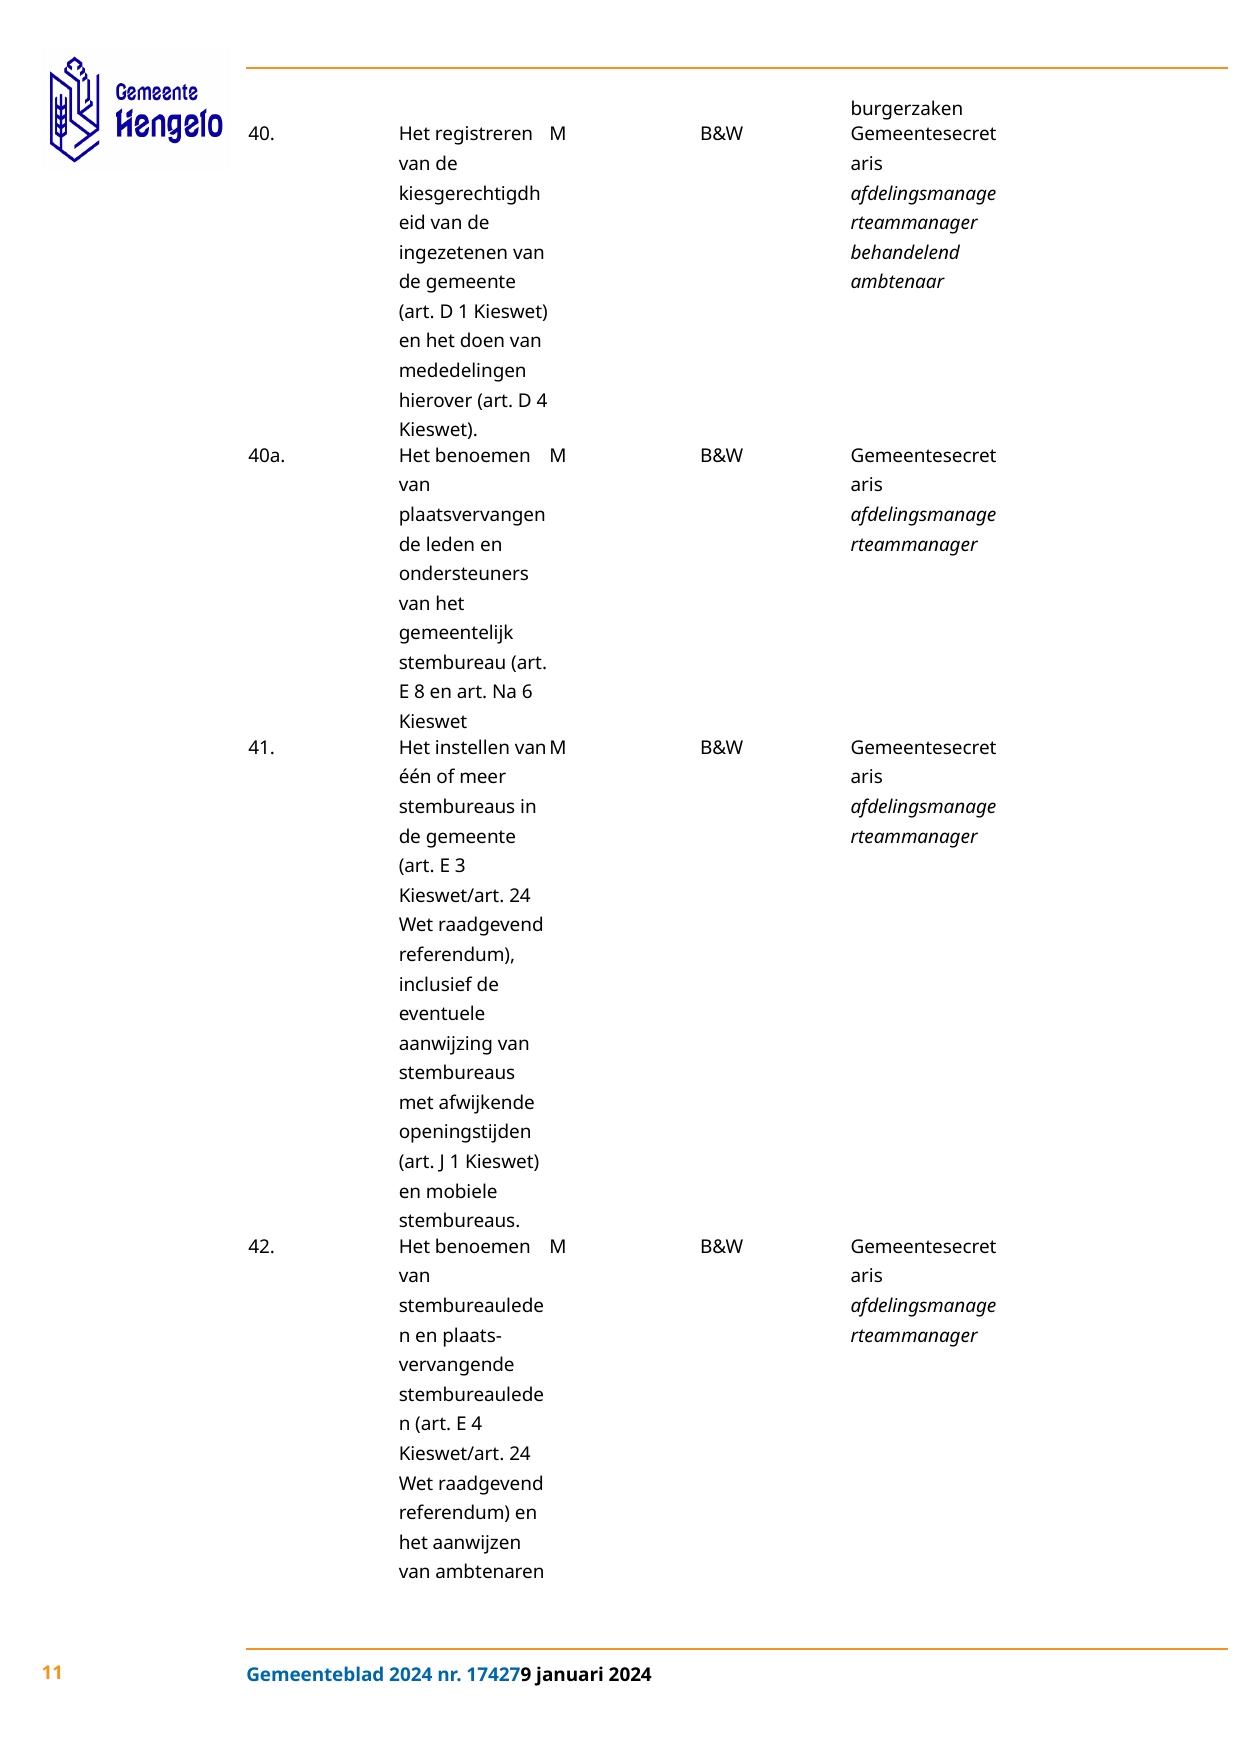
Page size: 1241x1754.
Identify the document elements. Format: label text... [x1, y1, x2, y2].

table_cell Gemeentesecretaris afdelingsmanagerteammanager [850, 442, 1001, 734]
table_cell [549, 95, 700, 121]
picture [41, 47, 231, 172]
table_cell [248, 95, 398, 121]
table_cell B&W [700, 121, 850, 442]
table_cell B&W [700, 1233, 850, 1584]
table_cell M [549, 121, 700, 442]
table_cell 40a. [248, 442, 398, 734]
table_cell Gemeentesecretaris afdelingsmanagerteammanager [850, 734, 1001, 1233]
table_cell 40. [248, 121, 398, 442]
table_cell Het benoemen van stembureauleden en plaats-vervangende stembureauleden (art. E 4 Kieswet/art. 24 Wet raadgevend referendum) en het aanwijzen van ambtenaren [399, 1233, 549, 1584]
table_cell 42. [248, 1233, 398, 1584]
table_cell Gemeentesecretaris afdelingsmanagerteammanager behandelend ambtenaar [850, 121, 1001, 442]
table_cell [700, 95, 850, 121]
table_cell M [549, 442, 700, 734]
table_cell Het benoemen van plaatsvervangende leden en ondersteuners van het gemeentelijk stembureau (art. E 8 en art. Na 6 Kieswet [399, 442, 549, 734]
table_cell [399, 95, 549, 121]
table_cell [1001, 1233, 1152, 1584]
table_cell B&W [700, 734, 850, 1233]
table_cell Het registreren van de kiesgerechtigdheid van de ingezetenen van de gemeente (art. D 1 Kieswet) en het doen van mededelingen hierover (art. D 4 Kieswet). [399, 121, 549, 442]
table_cell Gemeentesecretaris afdelingsmanagerteammanager [850, 1233, 1001, 1584]
table_cell burgerzaken [850, 95, 1001, 121]
table_cell [1001, 734, 1152, 1233]
table_cell [1001, 442, 1152, 734]
table_cell M [549, 1233, 700, 1584]
table_cell B&W [700, 442, 850, 734]
table_cell [1001, 95, 1152, 121]
table_cell M [549, 734, 700, 1233]
table_cell [1001, 121, 1152, 442]
table_cell 41. [248, 734, 398, 1233]
table_cell Het instellen van één of meer stembureaus in de gemeente (art. E 3 Kieswet/art. 24 Wet raadgevend referendum), inclusief de eventuele aanwijzing van stembureaus met afwijkende openingstijden (art. J 1 Kieswet) en mobiele stembureaus. [399, 734, 549, 1233]
